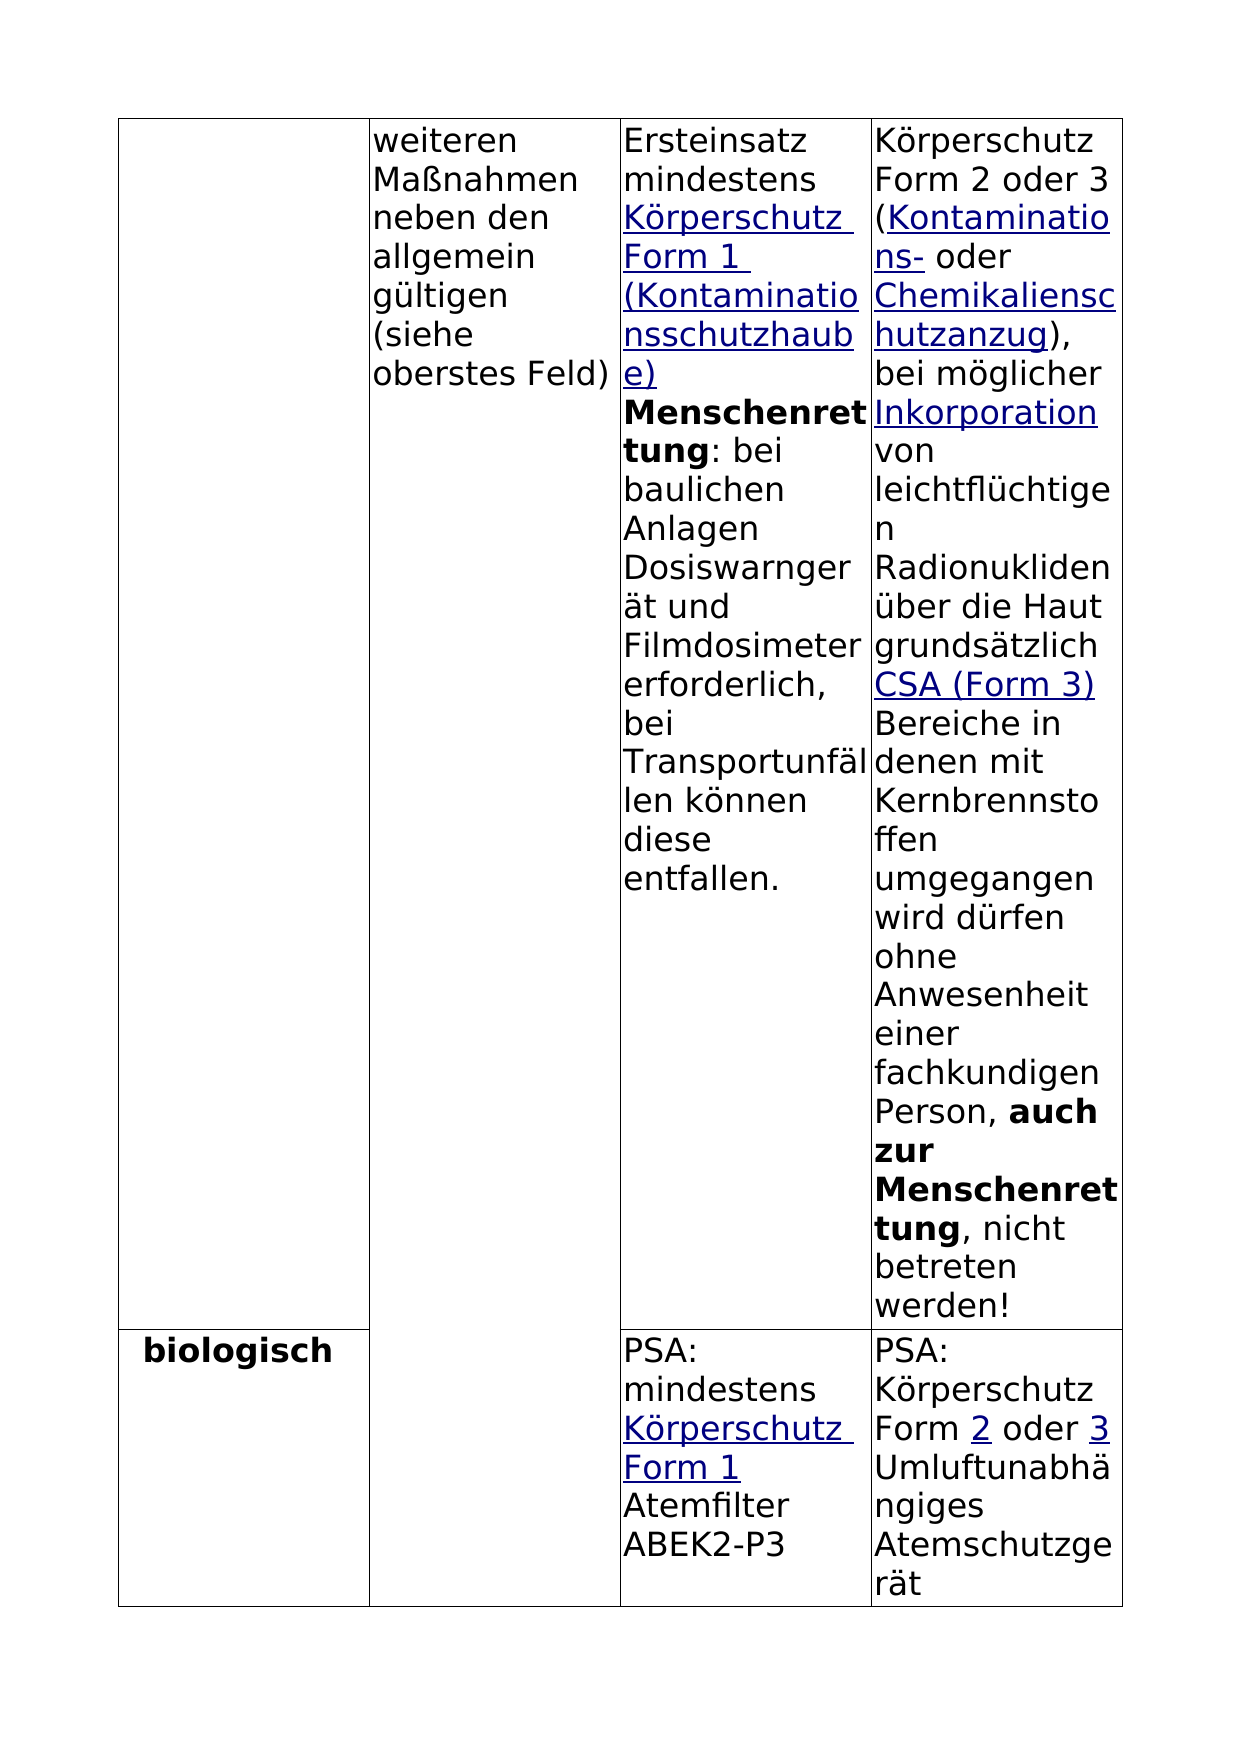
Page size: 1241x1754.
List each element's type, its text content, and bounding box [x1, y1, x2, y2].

table_cell Körperschutz Form 2 oder 3 (Kontaminations- oder Chemikalienschutzanzug), bei möglicher Inkorporation von leichtflüchtigen Radionukliden über die Haut grundsätzlich CSA (Form 3) Bereiche in denen mit Kernbrennstoffen umgegangen wird dürfen ohne Anwesenheit einer fachkundigen Person, auch zur Menschenrettung, nicht betreten werden! [872, 119, 1122, 1328]
table_cell PSA: Körperschutz Form 2 oder 3 Umluftunabhängiges Atemschutzgerät [872, 1330, 1122, 1606]
table_cell PSA: mindestens Körperschutz Form 1 Atemfilter ABEK2-P3 [621, 1330, 871, 1606]
table_cell Ersteinsatz mindestens Körperschutz Form 1 (Kontaminationsschutzhaube) Menschenrettung: bei baulichen Anlagen Dosiswarngerät und Filmdosimeter erforderlich, bei Transportunfällen können diese entfallen. [621, 119, 871, 1328]
table_cell [119, 119, 369, 1328]
table_cell biologisch [119, 1330, 369, 1606]
table_cell weiteren Maßnahmen neben den allgemein gültigen (siehe oberstes Feld) [370, 119, 620, 1606]
